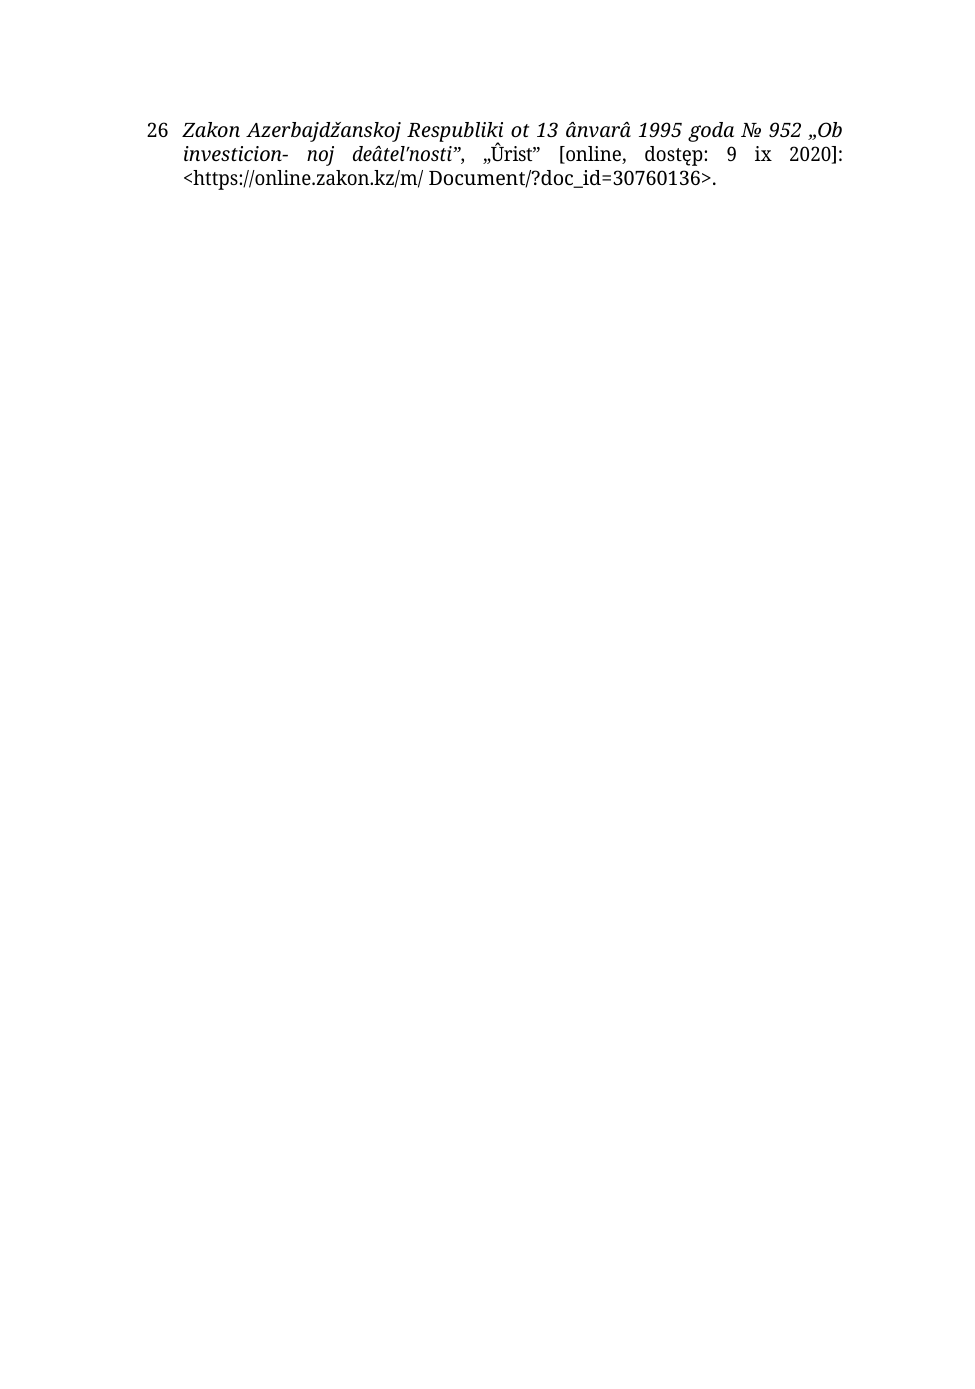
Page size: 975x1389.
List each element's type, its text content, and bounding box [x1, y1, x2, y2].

list Zakon Azerbajdžanskoj Respubliki ot 13 ânvarâ 1995 goda № 952 „Ob investicion- noj deâtel′nosti”, „Ûrist” [online, dostęp: 9 ix 2020]: <https://online.zakon.kz/m/ Document/?doc_id=30760136>. [146, 119, 843, 191]
